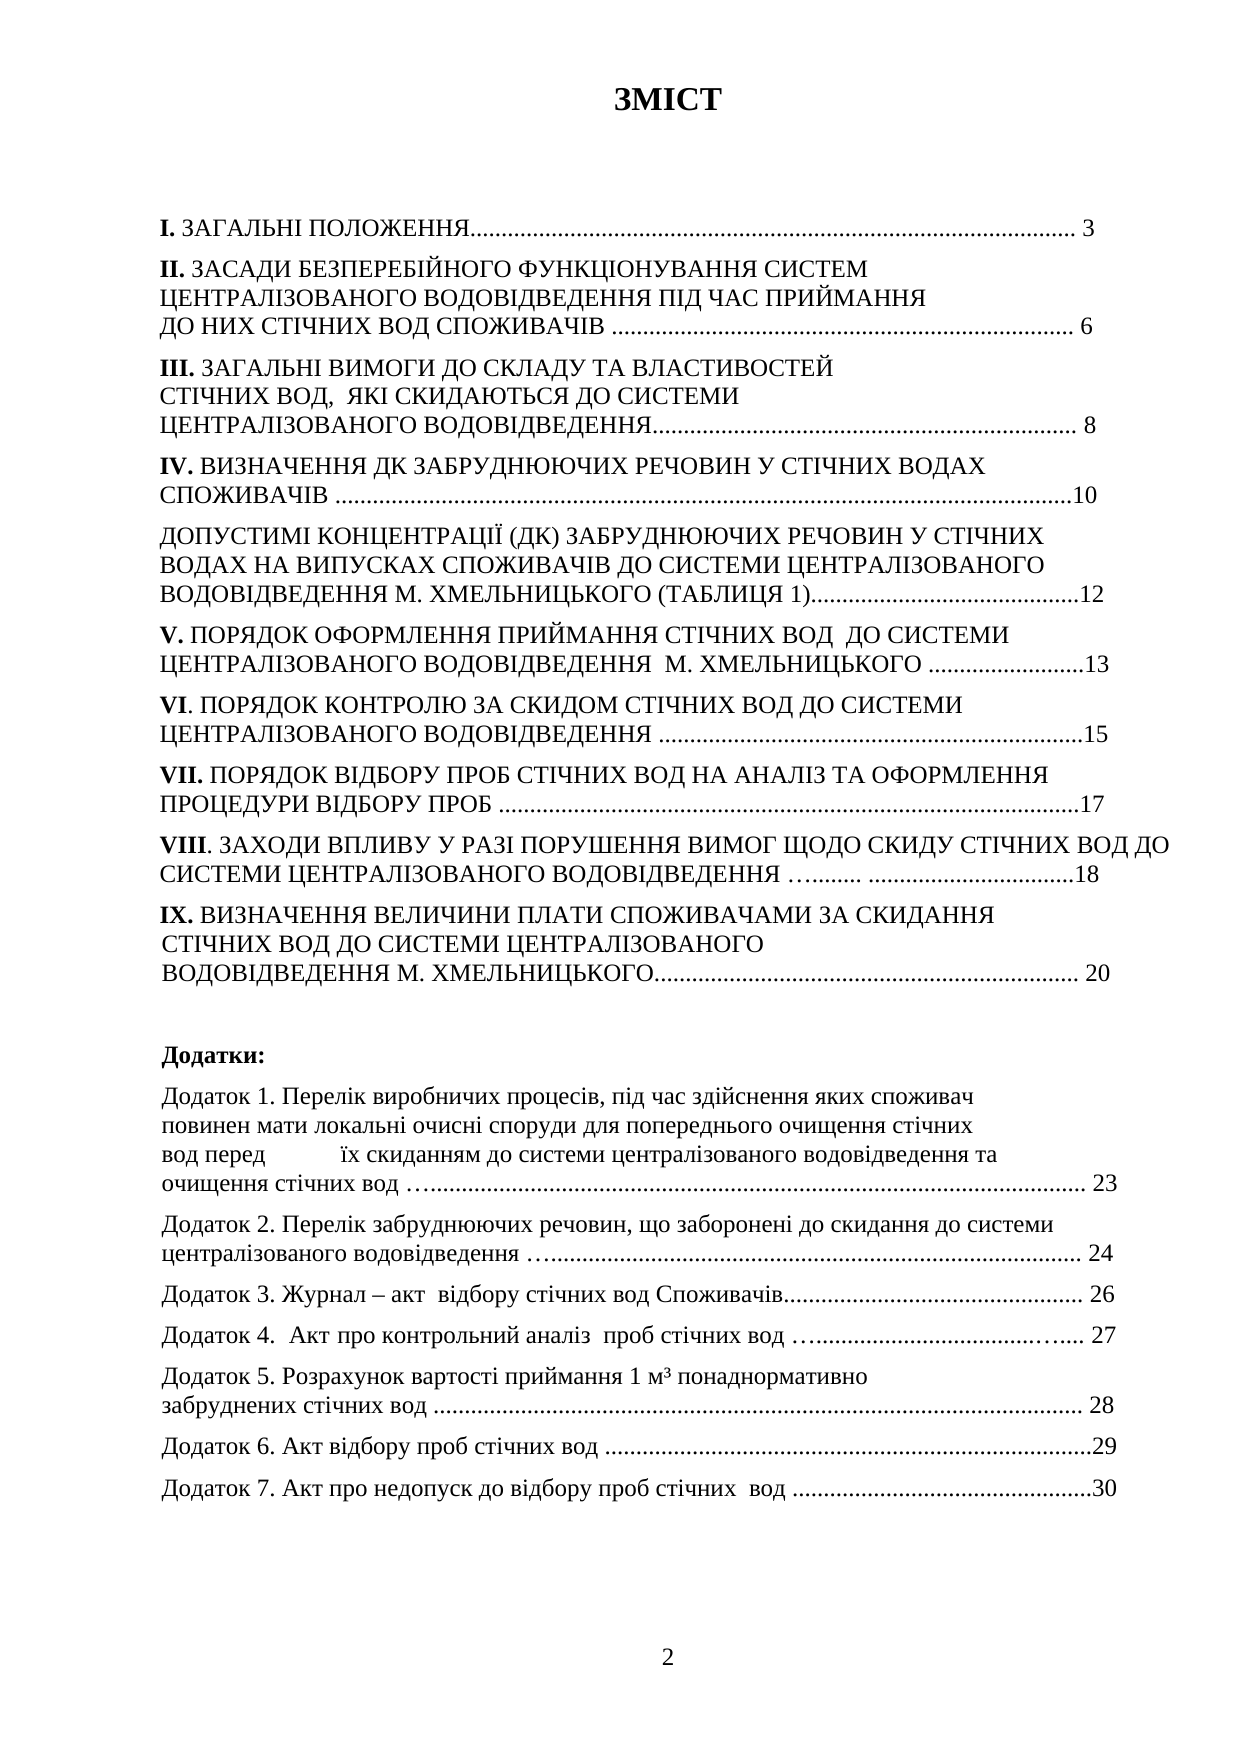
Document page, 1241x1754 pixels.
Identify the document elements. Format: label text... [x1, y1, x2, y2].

text Додаток 3. Журнал – акт відбору стічних вод Споживачів................................................ 26 [161, 1279, 1176, 1308]
text І. ЗАГАЛЬНІ ПОЛОЖЕННЯ................................................................................................. 3 [159, 213, 1176, 241]
text СТІЧНИХ ВОД ДО СИСТЕМИ ЦЕНТРАЛІЗОВАНОГО ВОДОВІДВЕДЕННЯ М. ХМЕЛЬНИЦЬКОГО.................................................................... 20 [161, 929, 1176, 986]
text IV. ВИЗНАЧЕННЯ ДК ЗАБРУДНЮЮЧИХ РЕЧОВИН У СТІЧНИХ ВОДАХ СПОЖИВАЧІВ ......................................................................................................................10 [159, 451, 1176, 509]
text ЗМІСТ [159, 79, 1176, 118]
text VII. ПОРЯДОК ВІДБОРУ ПРОБ СТІЧНИХ ВОД НА АНАЛІЗ ТА ОФОРМЛЕННЯ ПРОЦЕДУРИ ВІДБОРУ ПРОБ .............................................................................................17 [159, 760, 1176, 818]
text ІІ. Засади безперебійного функціонування систем централізованого водовідведення під час приймання до них стічних вод споживачів .......................................................................... 6 [159, 254, 1176, 340]
text Додаток 6. Акт відбору проб стічних вод ..............................................................................29 [161, 1431, 1176, 1460]
text Додатки: [161, 1040, 1176, 1069]
text ІІІ. ЗАГАЛЬНІ ВИМОГИ ДО СКЛАДУ ТА ВЛАСТИВОСТЕЙ СТІЧНИХ ВОД, ЯКІ СКИДАЮТЬСЯ ДО СИСТЕМИ ЦЕНТРАЛІЗОВАНОГО ВОДОВІДВЕДЕННЯ.................................................................... 8 [159, 353, 1176, 439]
text Додаток 2. Перелік забруднюючих речовин, що заборонені до скидання до системи централізованого водовідведення …..................................................................................... 24 [161, 1209, 1176, 1266]
text Додаток 1. Перелік виробничих процесів, під час здійснення яких споживач повинен мати локальні очисні споруди для попереднього очищення стічних вод перед їх скиданням до системи централізованого водовідведення та очищення стічних вод …......................................................................................................... 23 [161, 1081, 1176, 1196]
text Додаток 7. Акт про недопуск до відбору проб стічних вод ................................................30 [161, 1473, 1176, 1501]
text VIII. ЗАХОДИ ВПЛИВУ У РАЗІ ПОРУШЕННЯ ВИМОГ ЩОДО СКИДУ СТІЧНИХ ВОД ДО СИСТЕМИ ЦЕНТРАЛІЗОВАНОГО ВОДОВІДВЕДЕННЯ …........ .................................18 [159, 830, 1176, 888]
text Додаток 4. Акт про контрольний аналіз проб стічних вод …...................................….... 27 [161, 1320, 1176, 1349]
text Допустимі концентрації (ДК) забруднюючих речовин у стічних водах НА ВИПУСКАХ СПОЖИВАЧІВ ДО СИСТЕМИ ЦЕНТРАЛІЗОВАНОГО ВОДОВІДВЕДЕННЯ м. Хмельницького (Таблиця 1)...........................................12 [159, 521, 1176, 608]
text ІХ. ВИЗНАЧЕННЯ ВЕЛИЧИНИ ПЛАТИ СПОЖИВАЧАМИ ЗА СКИДАННЯ [159, 900, 1176, 929]
text VI. ПОРЯДОК КОНТРОЛЮ ЗА СКИДОМ СТІЧНИХ ВОД ДО СИСТЕМИ ЦЕНТРАЛІЗОВАНОГО ВОДОВІДВЕДЕННЯ ....................................................................15 [159, 690, 1176, 748]
text V. Порядок оформлення приймання стічних вод ДО СИСТЕМИ ЦЕНТРАЛІЗОВАНОГО ВОДОВІДВЕДЕННЯ м. хмельницького .........................13 [159, 620, 1176, 678]
text Додаток 5. Розрахунок вартості приймання 1 м³ понаднормативно забруднених стічних вод ........................................................................................................ 28 [161, 1361, 1176, 1419]
